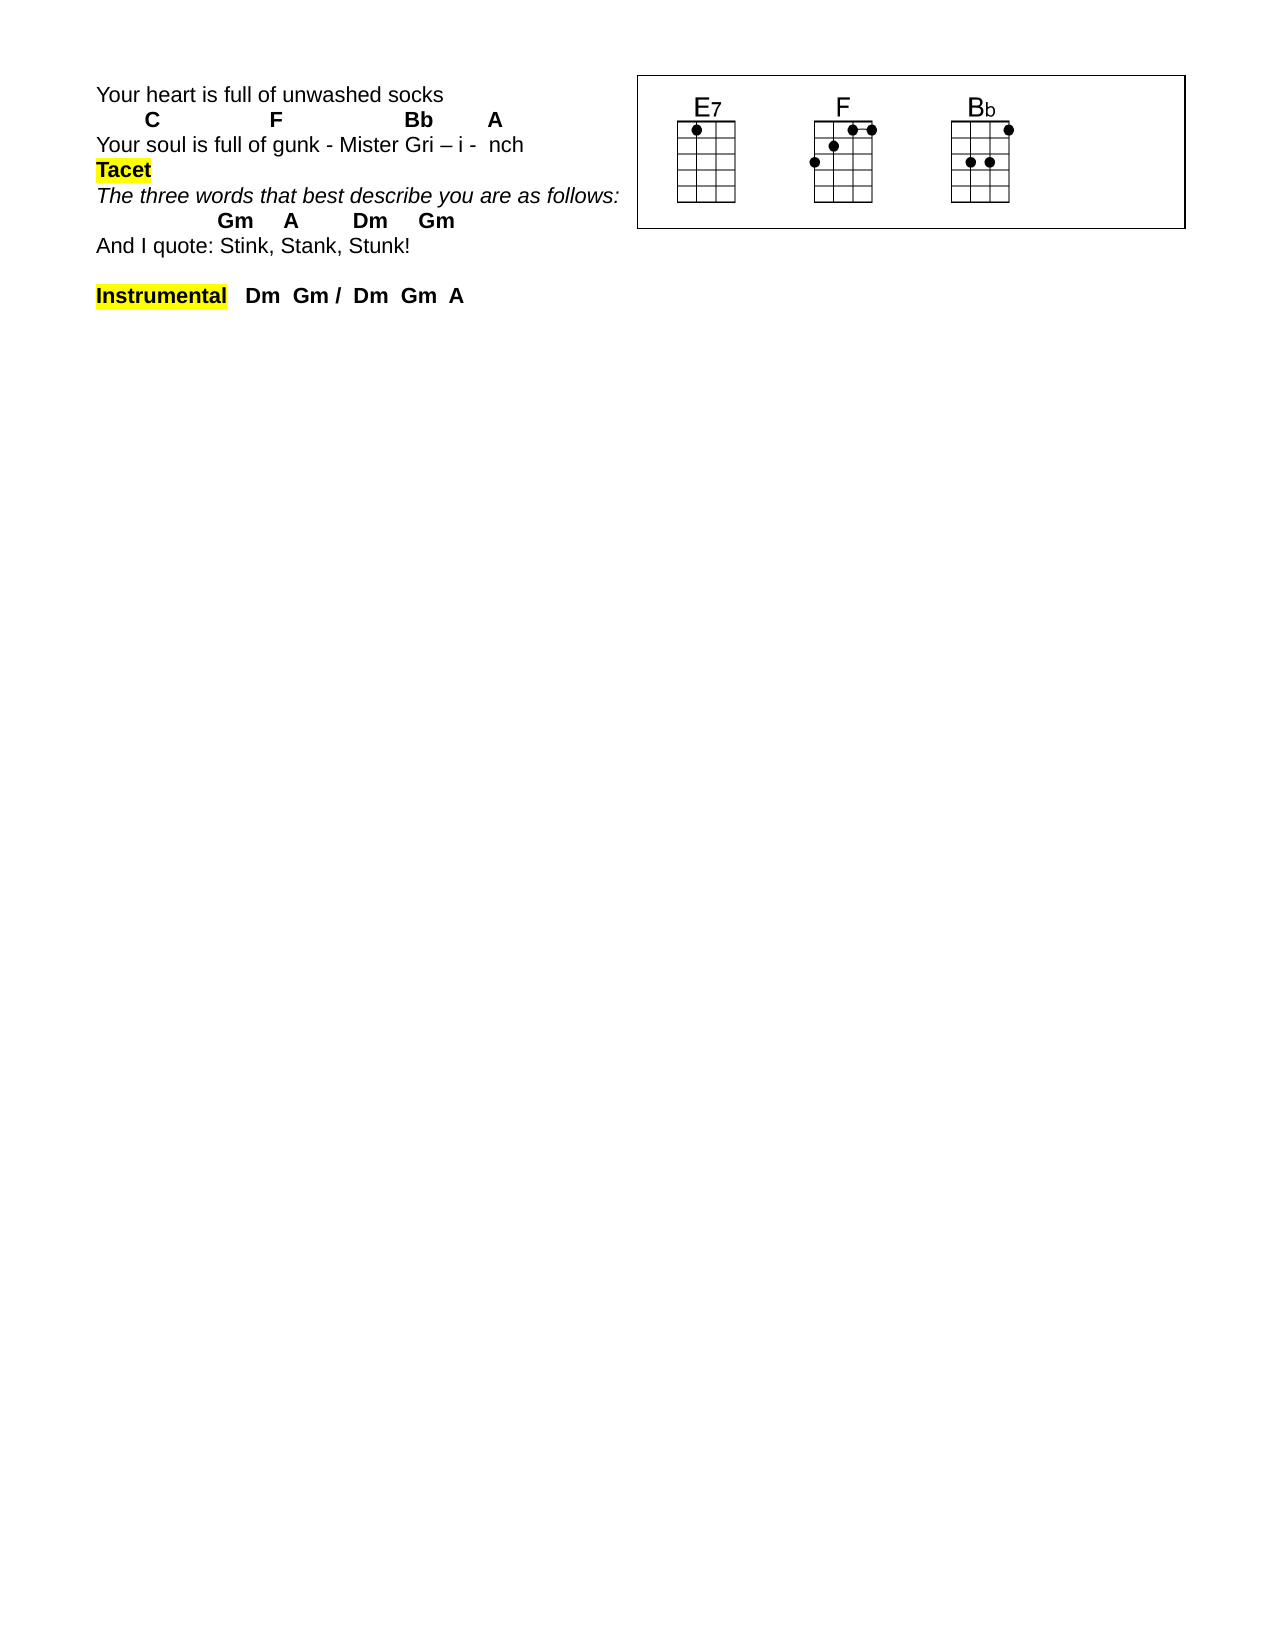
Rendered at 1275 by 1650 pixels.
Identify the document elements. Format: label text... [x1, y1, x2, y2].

table_cell [774, 76, 911, 228]
table_cell [638, 229, 1185, 314]
table_header Your heart is full of unwashed socks C F Bb A Your soul is full of gunk - Mister Gri – i - nch Tacet The three words that best describe you are as follows: Gm A Dm Gm And I quote: Stink, Stank, Stunk! Instrumental Dm Gm / Dm Gm A [90, 75, 637, 314]
picture [936, 80, 1024, 218]
picture [799, 80, 887, 218]
picture [662, 80, 750, 218]
table_cell [1048, 76, 1184, 228]
table_cell [911, 76, 1048, 228]
table_cell [638, 76, 774, 228]
